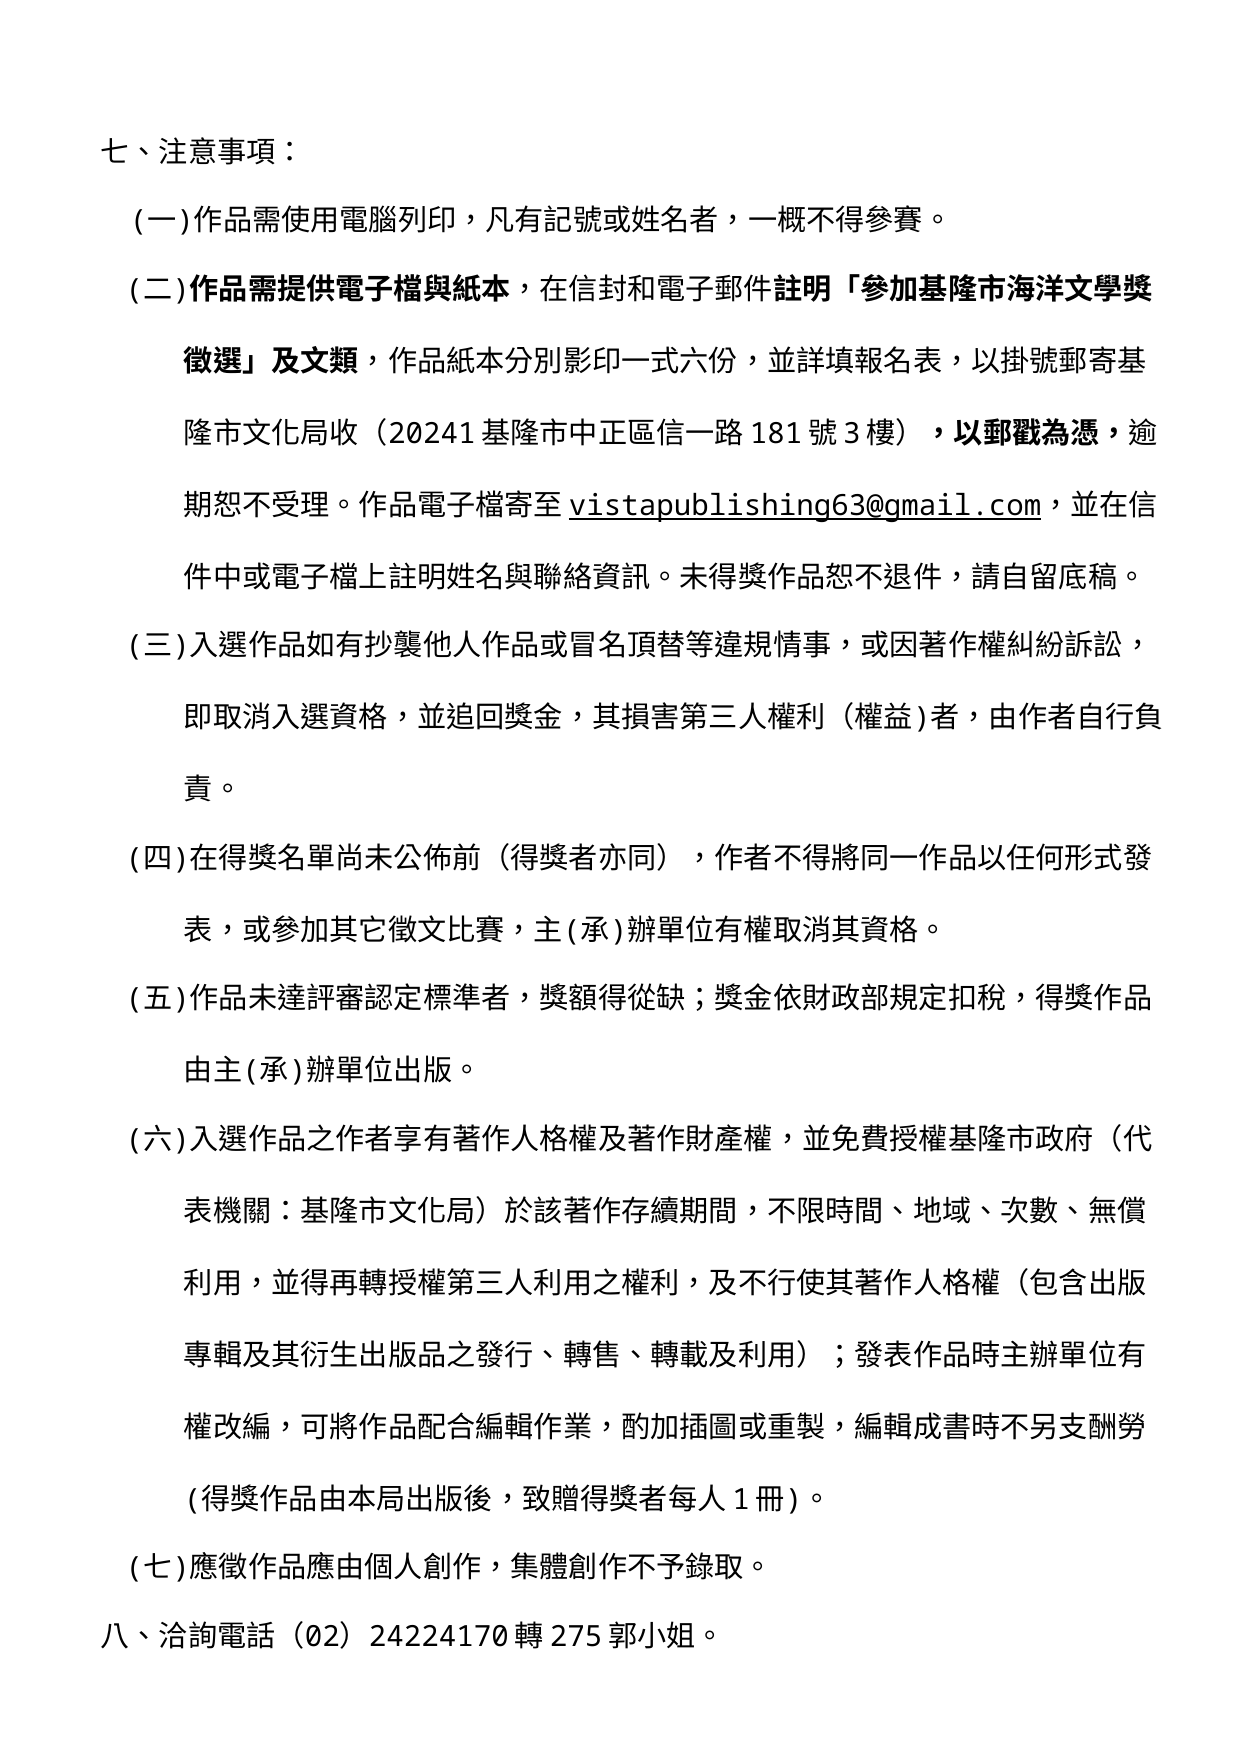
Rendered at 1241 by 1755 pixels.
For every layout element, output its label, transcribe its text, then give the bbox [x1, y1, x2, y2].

text 八、洽詢電話（02）24224170轉275郭小姐。 [100, 1592, 1169, 1655]
text (六)入選作品之作者享有著作人格權及著作財產權，並免費授權基隆市政府（代表機關：基隆市文化局）於該著作存續期間，不限時間、地域、次數、無償利用，並得再轉授權第三人利用之權利，及不行使其著作人格權（包含出版專輯及其衍生出版品之發行、轉售、轉載及利用）；發表作品時主辦單位有權改編，可將作品配合編輯作業，酌加插圖或重製，編輯成書時不另支酬勞(得獎作品由本局出版後，致贈得獎者每人1冊)。 [125, 1095, 1169, 1517]
text (七)應徵作品應由個人創作，集體創作不予錄取。 [125, 1524, 1169, 1586]
text 七、注意事項： [100, 108, 1169, 170]
text (四)在得獎名單尚未公佈前（得獎者亦同），作者不得將同一作品以任何形式發表，或參加其它徵文比賽，主(承)辦單位有權取消其資格。 [125, 814, 1169, 948]
text (三)入選作品如有抄襲他人作品或冒名頂替等違規情事，或因著作權糾紛訴訟，即取消入選資格，並追回獎金，其損害第三人權利（權益)者，由作者自行負責。 [125, 601, 1169, 808]
text (五)作品未達評審認定標準者，獎額得從缺；獎金依財政部規定扣稅，得獎作品由主(承)辦單位出版。 [125, 955, 1169, 1089]
text (一)作品需使用電腦列印，凡有記號或姓名者，一概不得參賽。 [100, 176, 1169, 239]
text (二)作品需提供電子檔與紙本，在信封和電子郵件註明「參加基隆市海洋文學獎徵選」及文類，作品紙本分別影印一式六份，並詳填報名表，以掛號郵寄基隆市文化局收（20241基隆市中正區信一路181號3樓），以郵戳為憑，逾期恕不受理。作品電子檔寄至vistapublishing63@gmail.com，並在信件中或電子檔上註明姓名與聯絡資訊。未得獎作品恕不退件，請自留底稿。 [125, 245, 1169, 595]
